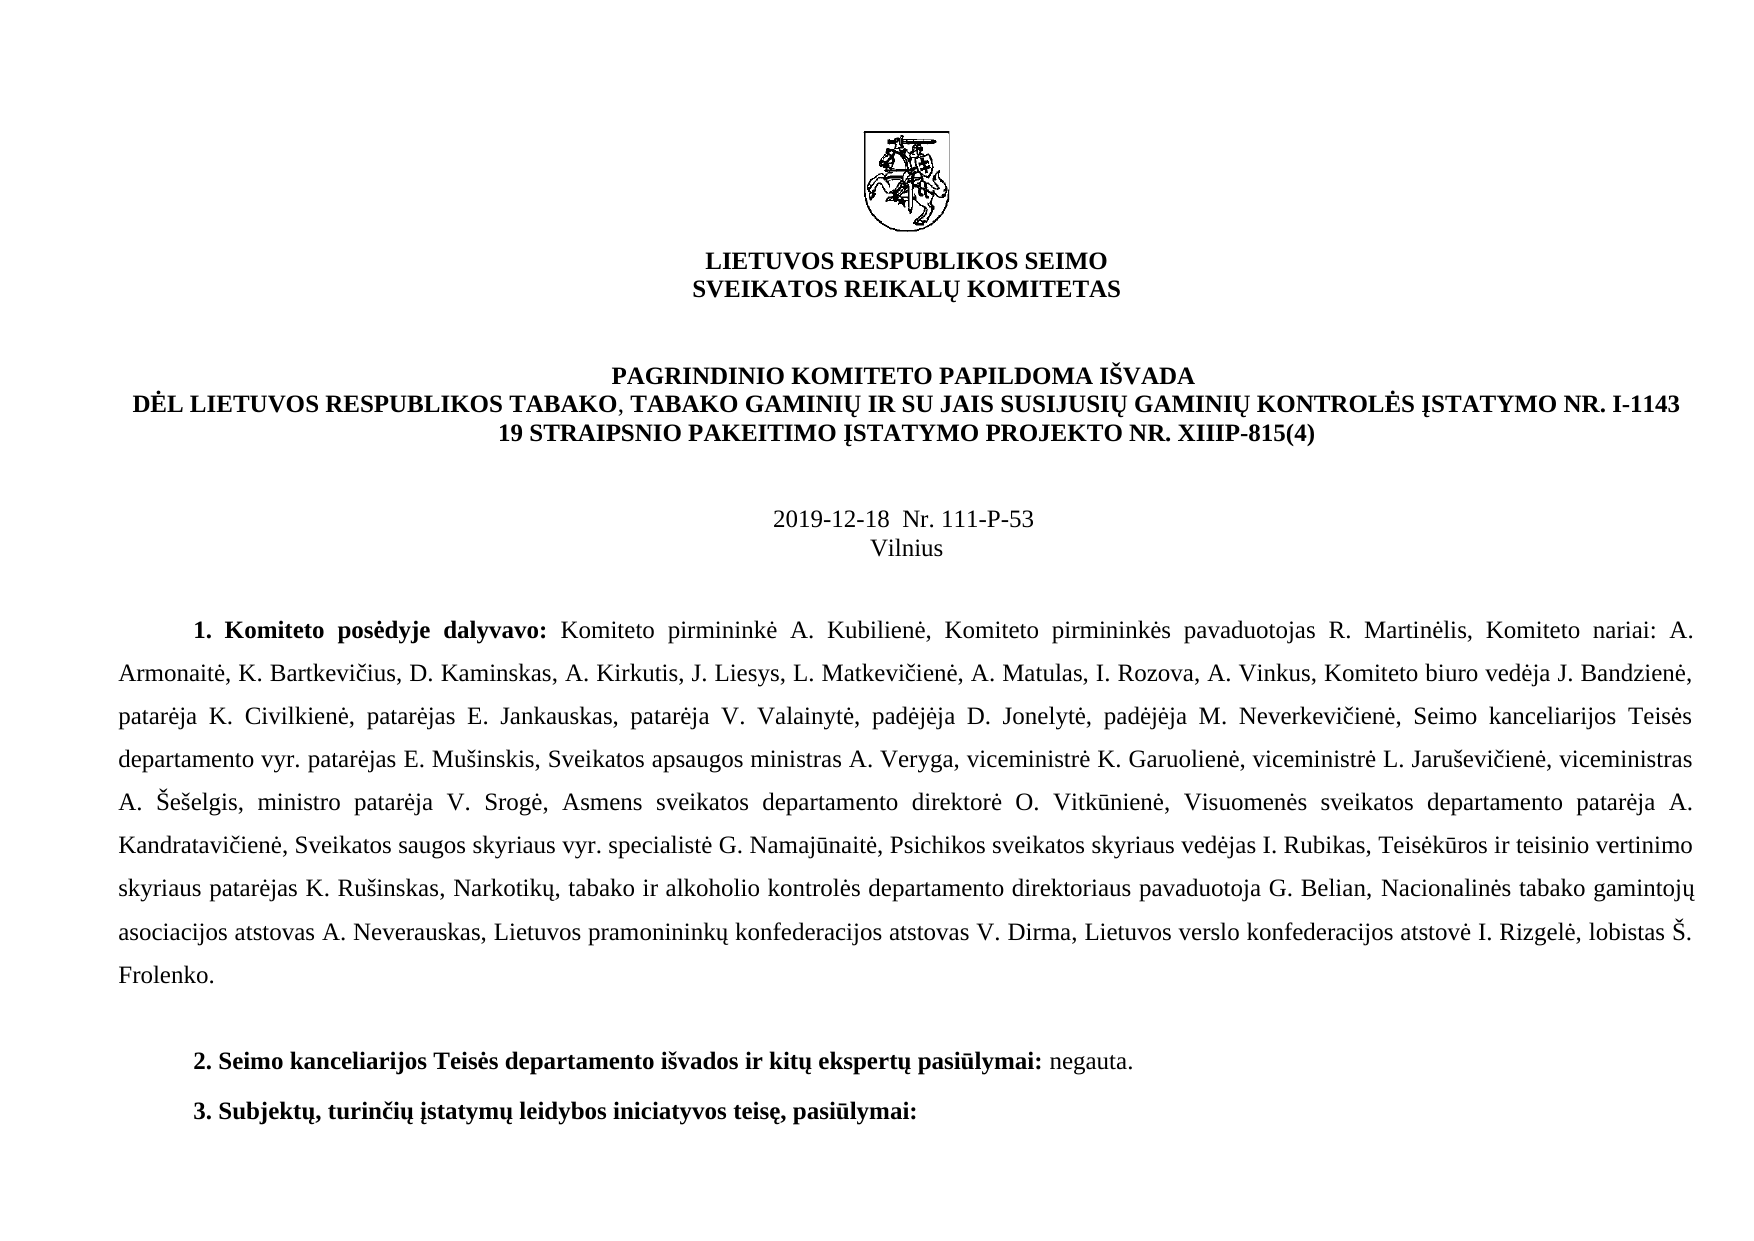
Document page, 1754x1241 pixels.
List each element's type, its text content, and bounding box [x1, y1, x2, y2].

text 2. Seimo kanceliarijos Teisės departamento išvados ir kitų ekspertų pasiūlymai: negauta. [118, 1046, 1695, 1075]
text Sveikatos reikalų komitetas [118, 274, 1695, 303]
text LIETUVOS RESPUBLIKOS SEIMO [118, 246, 1695, 274]
text PAGRINDINIO KOMITETO PAPILDOMA IŠVADA [118, 361, 1695, 389]
text DĖL LIETUVOS RESPUBLIKOS TABAKO, TABAKO GAMINIŲ IR SU JAIS SUSIJUSIŲ GAMINIŲ KONTROLĖS ĮSTATYMO NR. I-1143 19 STRAIPSNIO PAKEITIMO ĮSTATYMO PROJEKTO NR. XIIIP-815(4) [118, 389, 1695, 447]
text Vilnius [118, 533, 1695, 562]
text 1. Komiteto posėdyje dalyvavo: Komiteto pirmininkė A. Kubilienė, Komiteto pirmininkės pavaduotojas R. Martinėlis, Komiteto nariai: A. Armonaitė, K. Bartkevičius, D. Kaminskas, A. Kirkutis, J. Liesys, L. Matkevičienė, A. Matulas, I. Rozova, A. Vinkus, Komiteto biuro vedėja J. Bandzienė, patarėja K. Civilkienė, patarėjas E. Jankauskas, patarėja V. Valainytė, padėjėja D. Jonelytė, padėjėja M. Neverkevičienė, Seimo kanceliarijos Teisės departamento vyr. patarėjas E. Mušinskis, Sveikatos apsaugos ministras A. Veryga, viceministrė K. Garuolienė, viceministrė L. Jaruševičienė, viceministras A. Šešelgis, ministro patarėja V. Srogė, Asmens sveikatos departamento direktorė O. Vitkūnienė, Visuomenės sveikatos departamento patarėja A. Kandratavičienė, Sveikatos saugos skyriaus vyr. specialistė G. Namajūnaitė, Psichikos sveikatos skyriaus vedėjas I. Rubikas, Teisėkūros ir teisinio vertinimo skyriaus patarėjas K. Rušinskas, Narkotikų, tabako ir alkoholio kontrolės departamento direktoriaus pavaduotoja G. Belian, Nacionalinės tabako gamintojų asociacijos atstovas A. Neverauskas, Lietuvos pramonininkų konfederacijos atstovas V. Dirma, Lietuvos verslo konfederacijos atstovė I. Rizgelė, lobistas Š. Frolenko. [118, 615, 1695, 988]
text 3. Subjektų, turinčių įstatymų leidybos iniciatyvos teisę, pasiūlymai: [118, 1096, 1695, 1125]
text 2019-12-18 Nr. 111-P-53 [118, 504, 1695, 533]
